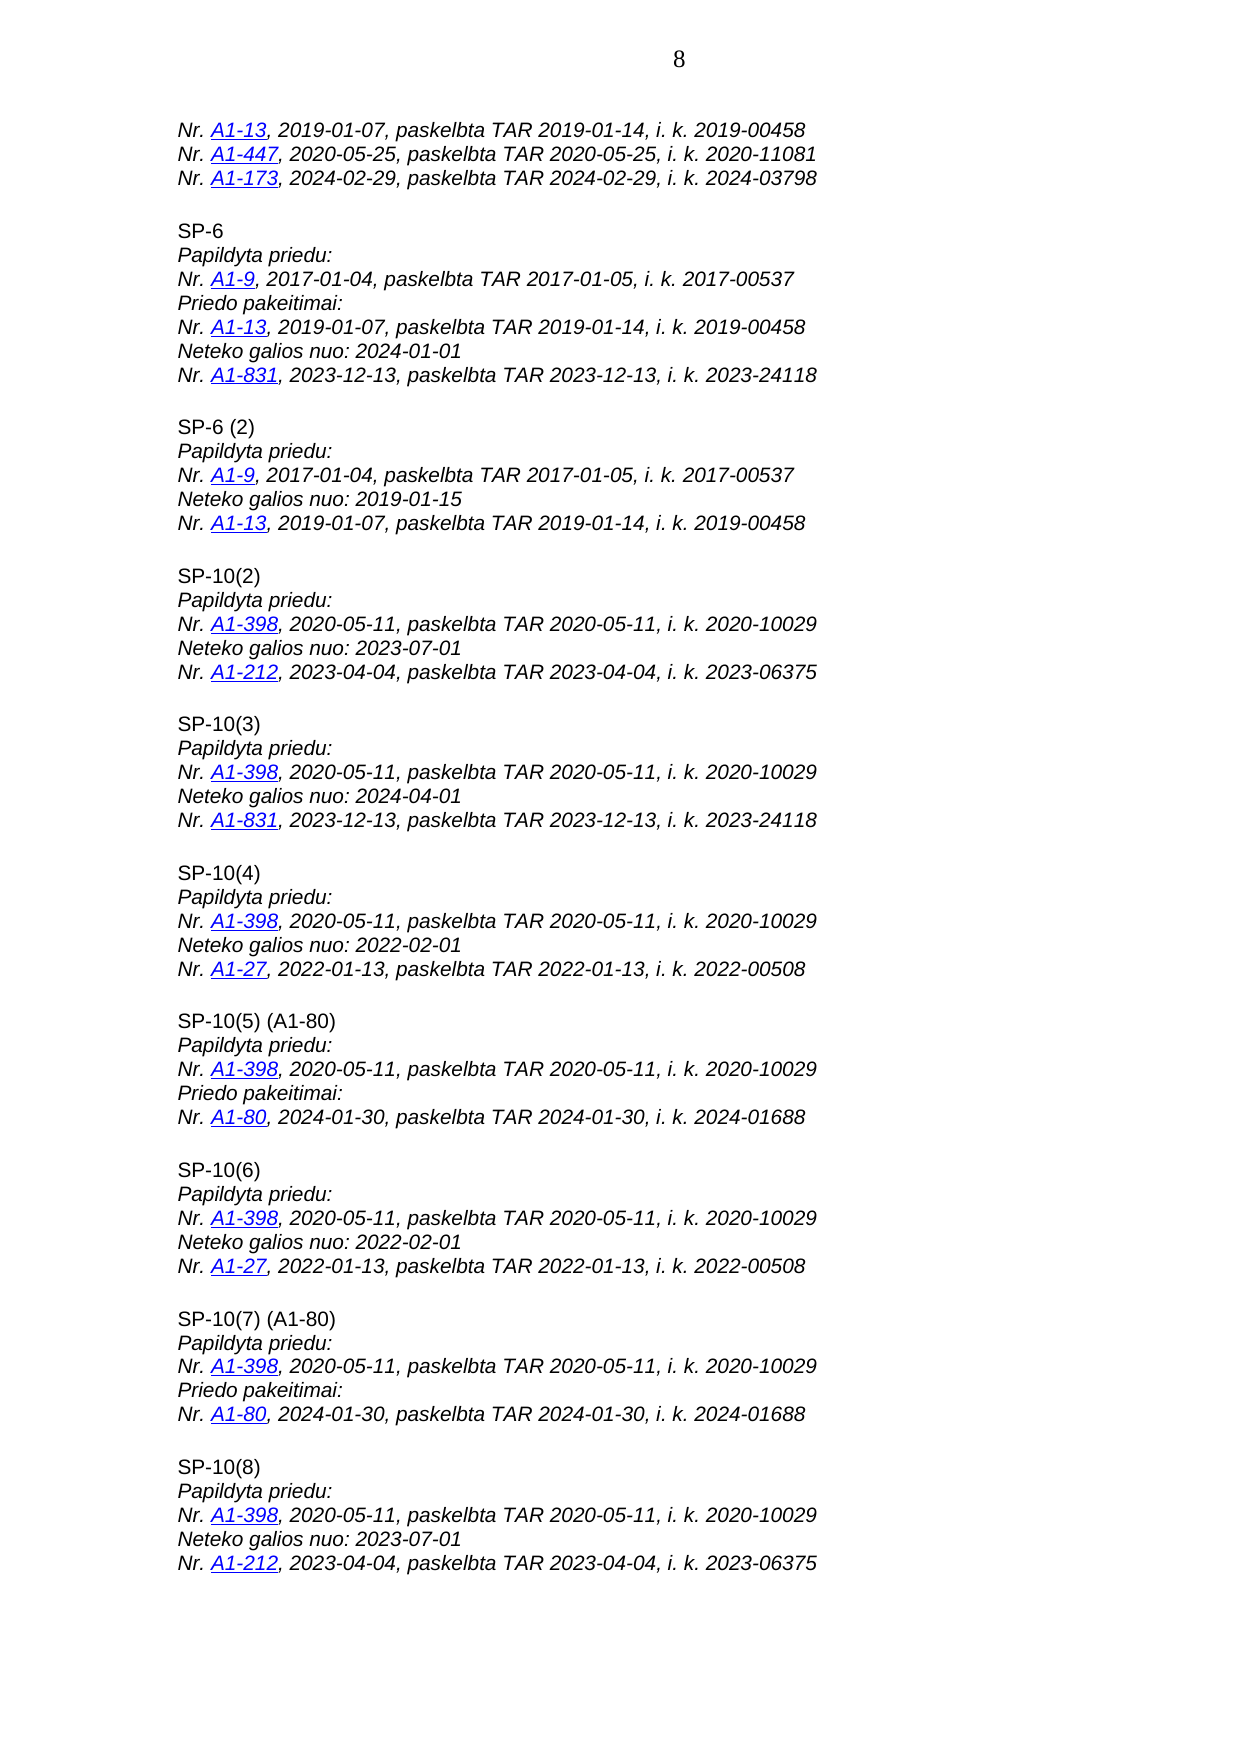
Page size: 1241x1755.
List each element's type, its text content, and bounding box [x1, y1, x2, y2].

text SP-10(4) [177, 861, 1181, 885]
text Nr. A1-447, 2020-05-25, paskelbta TAR 2020-05-25, i. k. 2020-11081 [177, 142, 1181, 166]
text SP-10(5) (A1-80) [177, 1009, 1181, 1033]
text Papildyta priedu: [177, 885, 1181, 909]
text Nr. A1-27, 2022-01-13, paskelbta TAR 2022-01-13, i. k. 2022-00508 [177, 957, 1181, 981]
text Nr. A1-13, 2019-01-07, paskelbta TAR 2019-01-14, i. k. 2019-00458 [177, 511, 1181, 535]
text Priedo pakeitimai: [177, 291, 1181, 314]
text SP-6 [177, 219, 1181, 243]
text SP-6 (2) [177, 415, 1181, 439]
text Nr. A1-13, 2019-01-07, paskelbta TAR 2019-01-14, i. k. 2019-00458 [177, 314, 1181, 338]
text Nr. A1-398, 2020-05-11, paskelbta TAR 2020-05-11, i. k. 2020-10029 [177, 1354, 1181, 1378]
text Nr. A1-27, 2022-01-13, paskelbta TAR 2022-01-13, i. k. 2022-00508 [177, 1254, 1181, 1278]
text Nr. A1-13, 2019-01-07, paskelbta TAR 2019-01-14, i. k. 2019-00458 [177, 118, 1181, 142]
text Nr. A1-398, 2020-05-11, paskelbta TAR 2020-05-11, i. k. 2020-10029 [177, 612, 1181, 636]
text Nr. A1-398, 2020-05-11, paskelbta TAR 2020-05-11, i. k. 2020-10029 [177, 1503, 1181, 1527]
text Nr. A1-212, 2023-04-04, paskelbta TAR 2023-04-04, i. k. 2023-06375 [177, 659, 1181, 683]
text Nr. A1-398, 2020-05-11, paskelbta TAR 2020-05-11, i. k. 2020-10029 [177, 760, 1181, 784]
text Papildyta priedu: [177, 1479, 1181, 1503]
text Papildyta priedu: [177, 1182, 1181, 1206]
text Nr. A1-398, 2020-05-11, paskelbta TAR 2020-05-11, i. k. 2020-10029 [177, 1206, 1181, 1230]
text Papildyta priedu: [177, 588, 1181, 612]
text Neteko galios nuo: 2024-01-01 [177, 338, 1181, 362]
text Nr. A1-831, 2023-12-13, paskelbta TAR 2023-12-13, i. k. 2023-24118 [177, 362, 1181, 386]
text Nr. A1-212, 2023-04-04, paskelbta TAR 2023-04-04, i. k. 2023-06375 [177, 1551, 1181, 1575]
text Nr. A1-398, 2020-05-11, paskelbta TAR 2020-05-11, i. k. 2020-10029 [177, 1057, 1181, 1081]
text Neteko galios nuo: 2022-02-01 [177, 1230, 1181, 1254]
text Neteko galios nuo: 2023-07-01 [177, 1527, 1181, 1551]
text Nr. A1-9, 2017-01-04, paskelbta TAR 2017-01-05, i. k. 2017-00537 [177, 267, 1181, 291]
text Nr. A1-831, 2023-12-13, paskelbta TAR 2023-12-13, i. k. 2023-24118 [177, 808, 1181, 832]
text Nr. A1-9, 2017-01-04, paskelbta TAR 2017-01-05, i. k. 2017-00537 [177, 463, 1181, 487]
text Papildyta priedu: [177, 736, 1181, 760]
text Priedo pakeitimai: [177, 1378, 1181, 1402]
text SP-10(6) [177, 1158, 1181, 1182]
text Nr. A1-80, 2024-01-30, paskelbta TAR 2024-01-30, i. k. 2024-01688 [177, 1402, 1181, 1426]
text Nr. A1-173, 2024-02-29, paskelbta TAR 2024-02-29, i. k. 2024-03798 [177, 166, 1181, 190]
text SP-10(8) [177, 1455, 1181, 1479]
text Papildyta priedu: [177, 439, 1181, 463]
text Neteko galios nuo: 2023-07-01 [177, 636, 1181, 659]
text Nr. A1-398, 2020-05-11, paskelbta TAR 2020-05-11, i. k. 2020-10029 [177, 909, 1181, 933]
text SP-10(7) (A1-80) [177, 1306, 1181, 1330]
text Neteko galios nuo: 2019-01-15 [177, 487, 1181, 511]
text Priedo pakeitimai: [177, 1081, 1181, 1105]
text Papildyta priedu: [177, 243, 1181, 267]
text Neteko galios nuo: 2024-04-01 [177, 784, 1181, 808]
text Neteko galios nuo: 2022-02-01 [177, 933, 1181, 957]
text Papildyta priedu: [177, 1033, 1181, 1057]
text Papildyta priedu: [177, 1330, 1181, 1354]
text SP-10(2) [177, 564, 1181, 588]
text SP-10(3) [177, 712, 1181, 736]
text Nr. A1-80, 2024-01-30, paskelbta TAR 2024-01-30, i. k. 2024-01688 [177, 1105, 1181, 1129]
